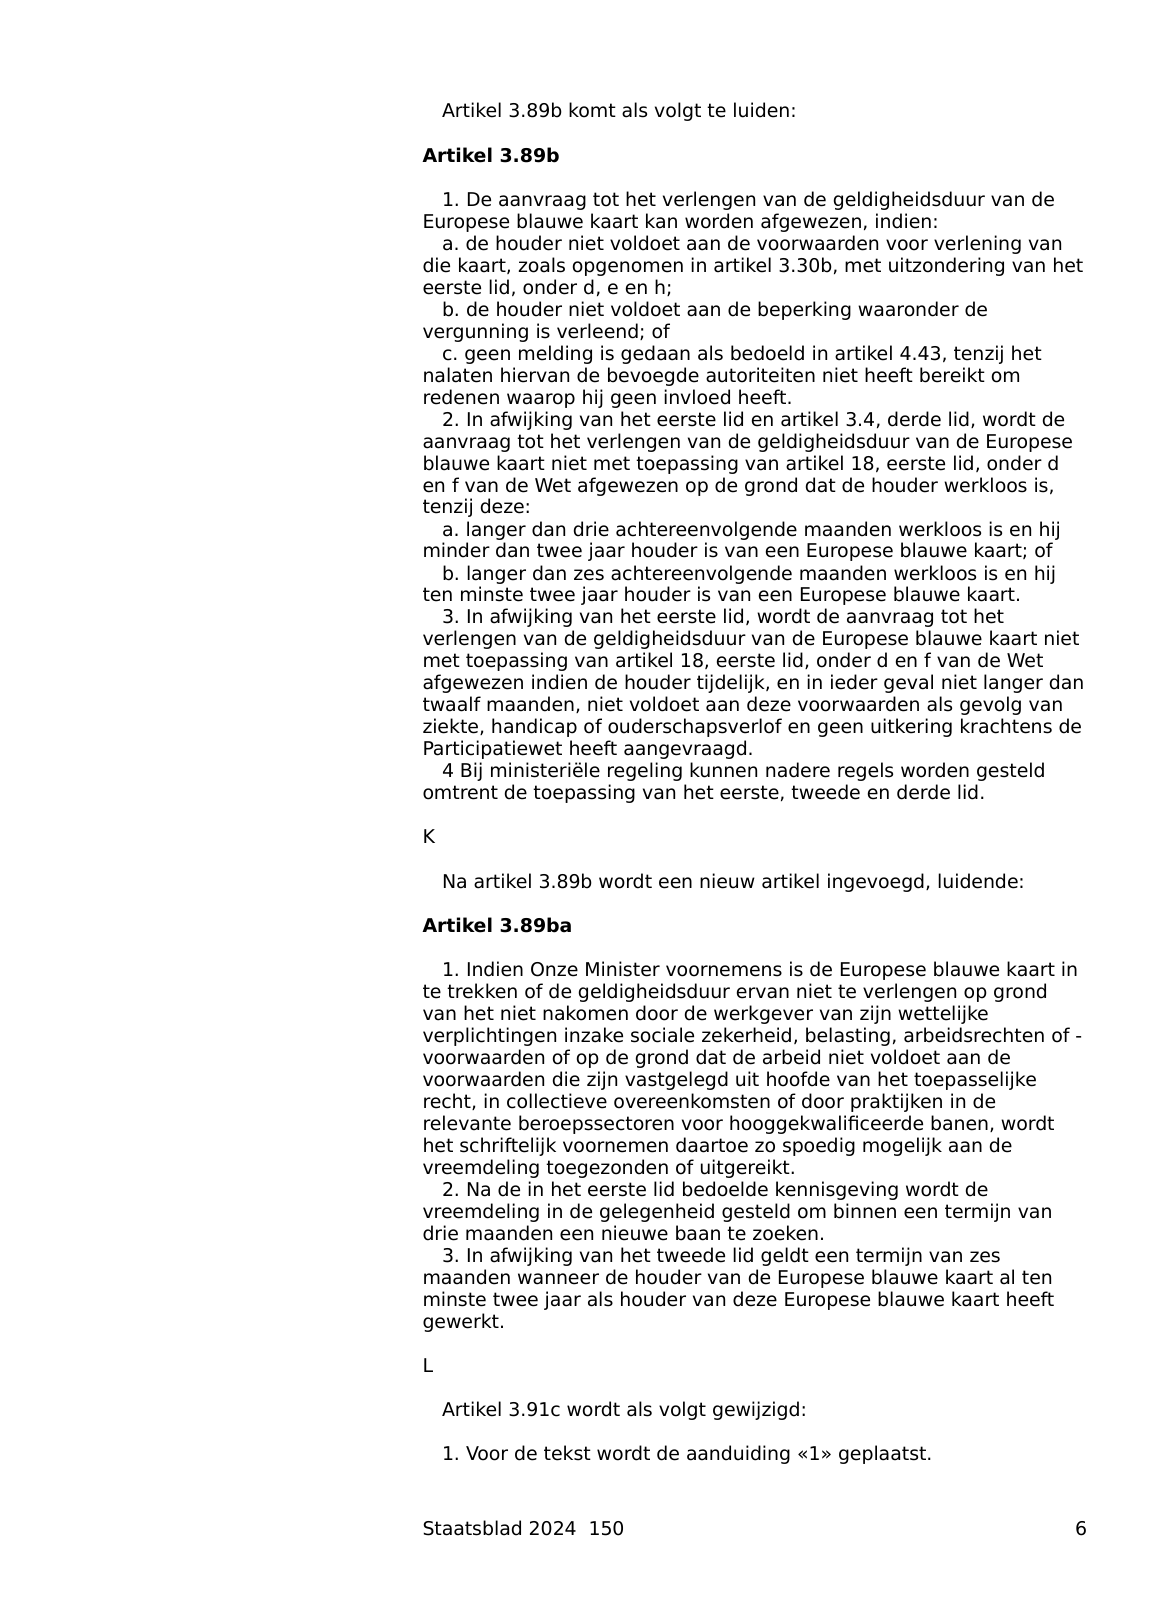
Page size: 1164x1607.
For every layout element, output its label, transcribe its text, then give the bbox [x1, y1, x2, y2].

text Artikel 3.89b komt als volgt te luiden: [422, 100, 1087, 122]
text b. de houder niet voldoet aan de beperking waaronder de vergunning is verleend; of [422, 299, 1087, 343]
text b. langer dan zes achtereenvolgende maanden werkloos is en hij ten minste twee jaar houder is van een Europese blauwe kaart. [422, 562, 1087, 606]
text c. geen melding is gedaan als bedoeld in artikel 4.43, tenzij het nalaten hiervan de bevoegde autoriteiten niet heeft bereikt om redenen waarop hij geen invloed heeft. [422, 343, 1087, 408]
text 4 Bij ministeriële regeling kunnen nadere regels worden gesteld omtrent de toepassing van het eerste, tweede en derde lid. [422, 760, 1087, 804]
text 1. De aanvraag tot het verlengen van de geldigheidsduur van de Europese blauwe kaart kan worden afgewezen, indien: [422, 189, 1087, 233]
subtitle Artikel 3.89ba [422, 915, 1087, 937]
text 2. Na de in het eerste lid bedoelde kennisgeving wordt de vreemdeling in de gelegenheid gesteld om binnen een termijn van drie maanden een nieuwe baan te zoeken. [422, 1179, 1087, 1244]
text 1. Indien Onze Minister voornemens is de Europese blauwe kaart in te trekken of de geldigheidsduur ervan niet te verlengen op grond van het niet nakomen door de werkgever van zijn wettelijke verplichtingen inzake sociale zekerheid, belasting, arbeidsrechten of -voorwaarden of op de grond dat de arbeid niet voldoet aan de voorwaarden die zijn vastgelegd uit hoofde van het toepasselijke recht, in collectieve overeenkomsten of door praktijken in de relevante beroepssectoren voor hooggekwalificeerde banen, wordt het schriftelijk voornemen daartoe zo spoedig mogelijk aan de vreemdeling toegezonden of uitgereikt. [422, 959, 1087, 1179]
text 2. In afwijking van het eerste lid en artikel 3.4, derde lid, wordt de aanvraag tot het verlengen van de geldigheidsduur van de Europese blauwe kaart niet met toepassing van artikel 18, eerste lid, onder d en f van de Wet afgewezen op de grond dat de houder werkloos is, tenzij deze: [422, 408, 1087, 518]
text 3. In afwijking van het tweede lid geldt een termijn van zes maanden wanneer de houder van de Europese blauwe kaart al ten minste twee jaar als houder van deze Europese blauwe kaart heeft gewerkt. [422, 1244, 1087, 1332]
text a. de houder niet voldoet aan de voorwaarden voor verlening van die kaart, zoals opgenomen in artikel 3.30b, met uitzondering van het eerste lid, onder d, e en h; [422, 233, 1087, 299]
text 3. In afwijking van het eerste lid, wordt de aanvraag tot het verlengen van de geldigheidsduur van de Europese blauwe kaart niet met toepassing van artikel 18, eerste lid, onder d en f van de Wet afgewezen indien de houder tijdelijk, en in ieder geval niet langer dan twaalf maanden, niet voldoet aan deze voorwaarden als gevolg van ziekte, handicap of ouderschapsverlof en geen uitkering krachtens de Participatiewet heeft aangevraagd. [422, 606, 1087, 760]
text Artikel 3.91c wordt als volgt gewijzigd: [422, 1399, 1087, 1421]
text 1. Voor de tekst wordt de aanduiding «1» geplaatst. [422, 1443, 1087, 1465]
text Na artikel 3.89b wordt een nieuw artikel ingevoegd, luidende: [422, 871, 1087, 892]
subtitle Artikel 3.89b [422, 144, 1087, 167]
text a. langer dan drie achtereenvolgende maanden werkloos is en hij minder dan twee jaar houder is van een Europese blauwe kaart; of [422, 518, 1087, 562]
text K [422, 826, 1087, 848]
text L [422, 1355, 1087, 1377]
